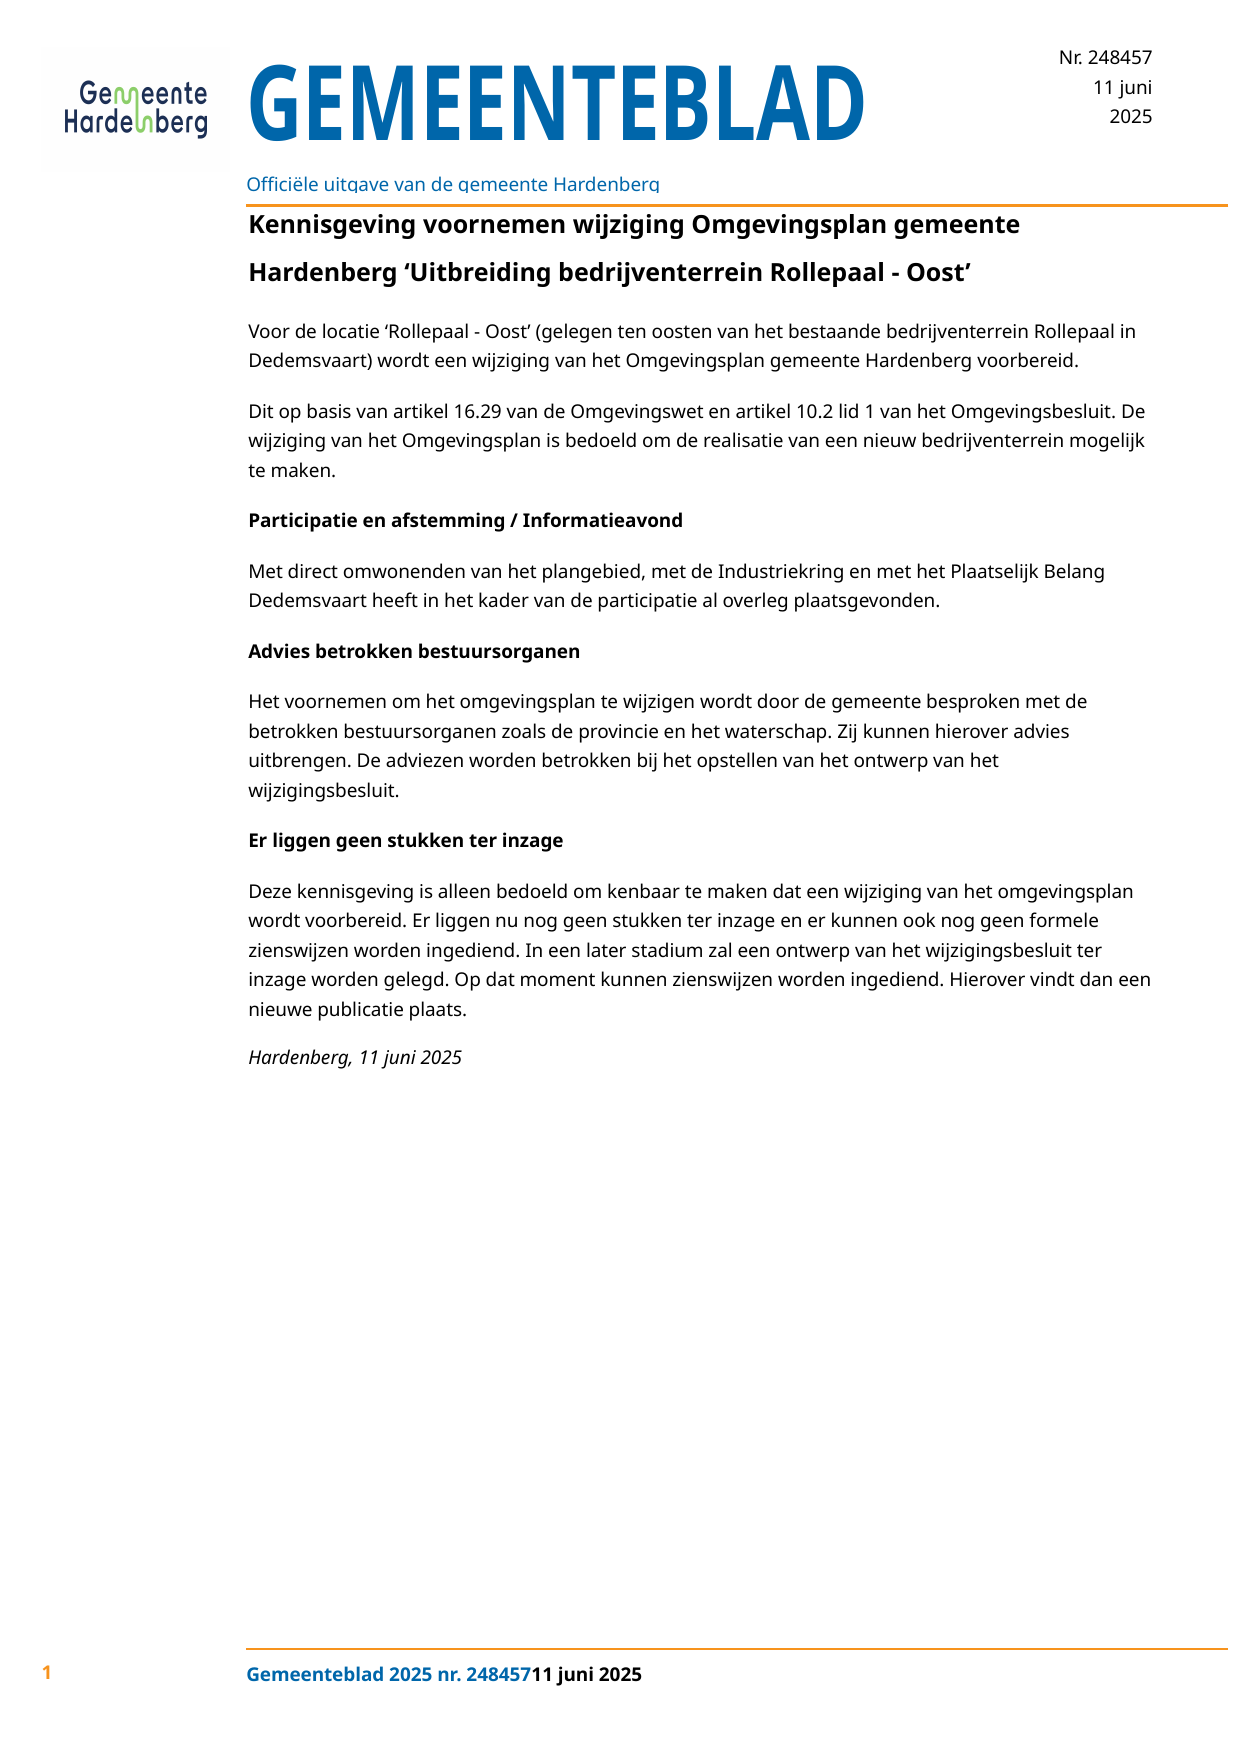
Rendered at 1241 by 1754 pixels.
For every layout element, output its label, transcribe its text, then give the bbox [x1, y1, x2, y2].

text Het voornemen om het omgevingsplan te wijzigen wordt door de gemeente besproken met de betrokken bestuursorganen zoals de provincie en het waterschap. Zij kunnen hierover advies uitbrengen. De adviezen worden betrokken bij het opstellen van het ontwerp van het wijzigingsbesluit. [248, 688, 1152, 803]
text Hardenberg, 11 juni 2025 [248, 1044, 1152, 1070]
text Voor de locatie ‘Rollepaal - Oost’ (gelegen ten oosten van het bestaande bedrijventerrein Rollepaal in Dedemsvaart) wordt een wijziging van het Omgevingsplan gemeente Hardenberg voorbereid. [248, 318, 1152, 373]
picture [41, 47, 231, 172]
text Deze kennisgeving is alleen bedoeld om kenbaar te maken dat een wijziging van het omgevingsplan wordt voorbereid. Er liggen nu nog geen stukken ter inzage en er kunnen ook nog geen formele zienswijzen worden ingediend. In een later stadium zal een ontwerp van het wijzigingsbesluit ter inzage worden gelegd. Op dat moment kunnen zienswijzen worden ingediend. Hierover vindt dan een nieuwe publicatie plaats. [248, 878, 1152, 1022]
text Participatie en afstemming / Informatieavond [248, 507, 1152, 533]
text Met direct omwonenden van het plangebied, met de Industriekring en met het Plaatselijk Belang Dedemsvaart heeft in het kader van de participatie al overleg plaatsgevonden. [248, 558, 1152, 613]
text Er liggen geen stukken ter inzage [248, 827, 1152, 853]
text Advies betrokken bestuursorganen [248, 638, 1152, 664]
text Kennisgeving voornemen wijziging Omgevingsplan gemeente Hardenberg ‘Uitbreiding bedrijventerrein Rollepaal - Oost’ [248, 207, 1152, 288]
text Dit op basis van artikel 16.29 van de Omgevingswet en artikel 10.2 lid 1 van het Omgevingsbesluit. De wijziging van het Omgevingsplan is bedoeld om de realisatie van een nieuw bedrijventerrein mogelijk te maken. [248, 398, 1152, 483]
